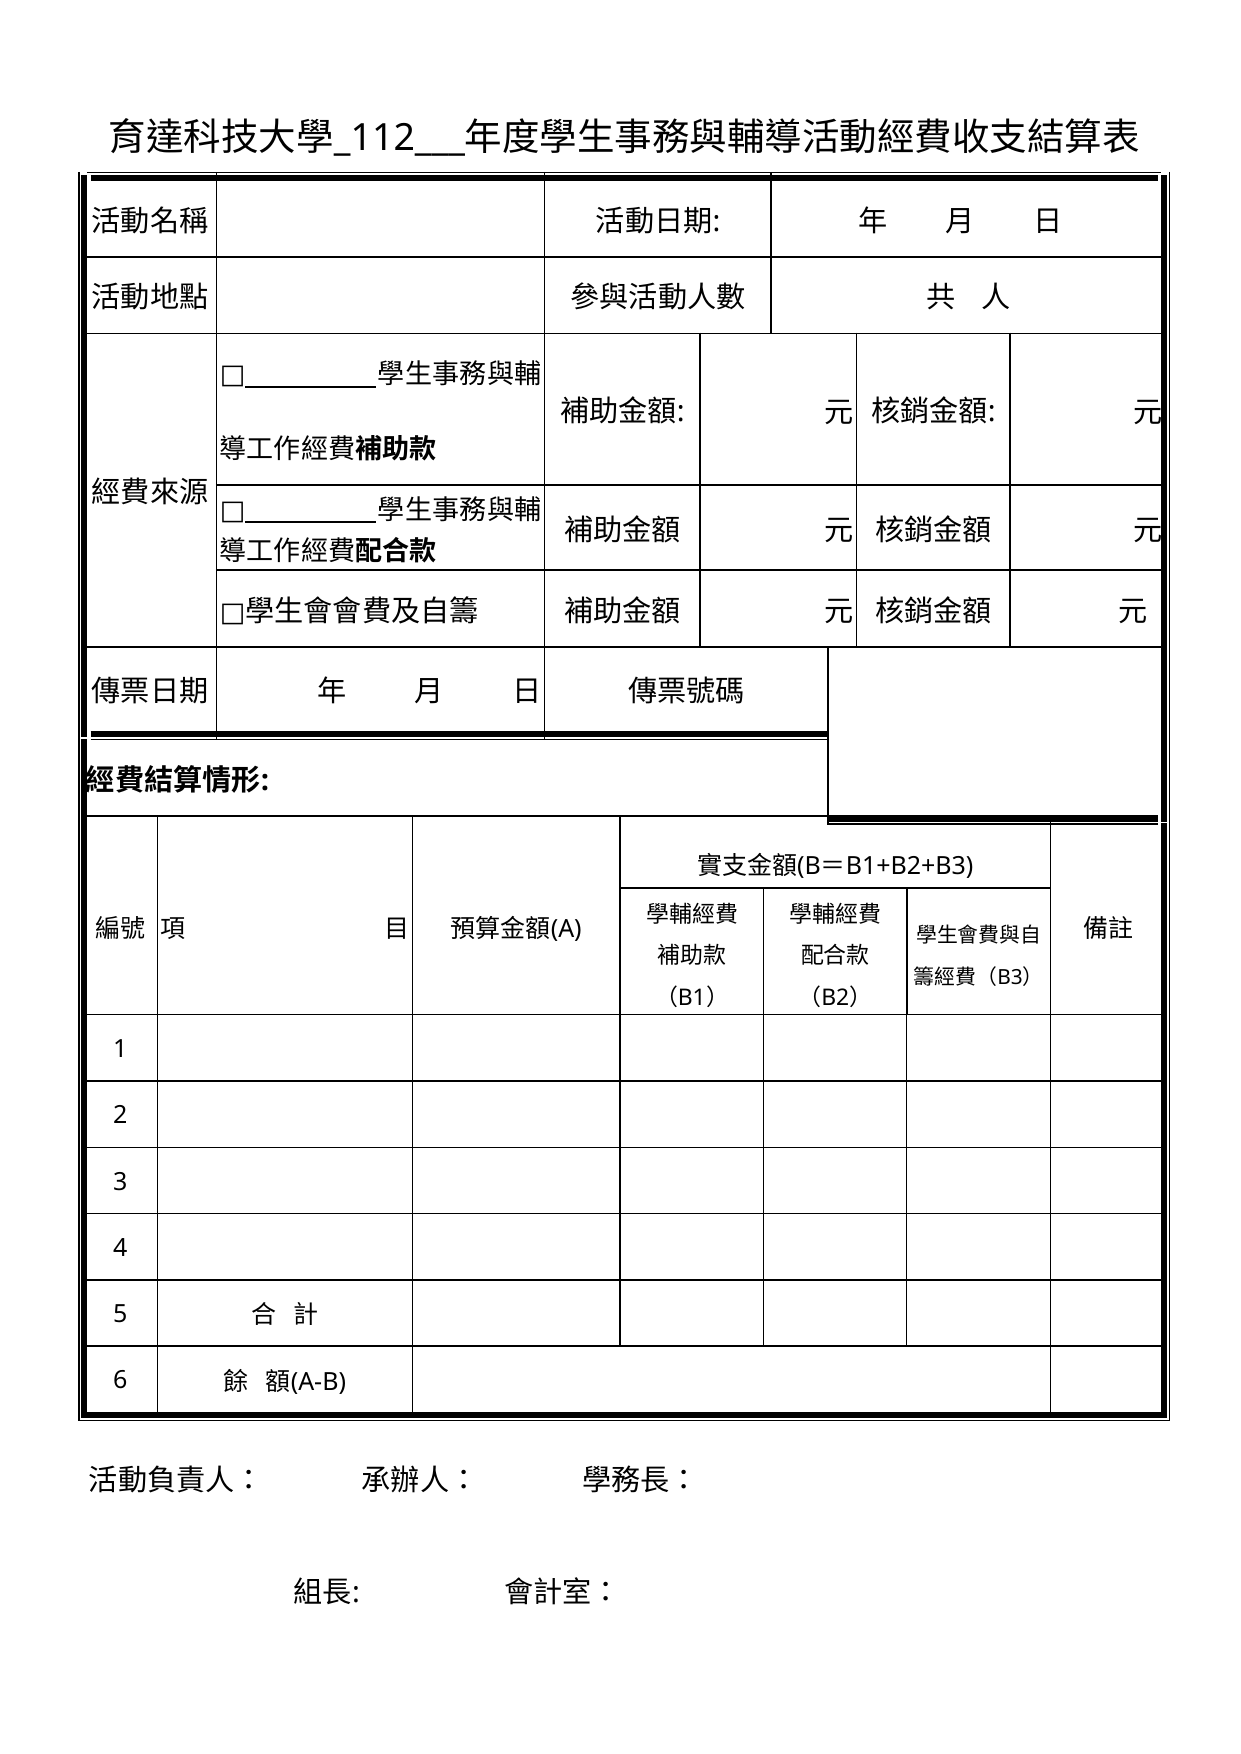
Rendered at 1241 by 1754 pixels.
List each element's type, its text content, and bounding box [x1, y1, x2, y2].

table_cell [1051, 1082, 1161, 1146]
table_cell 年月日 [217, 648, 544, 731]
table_cell [158, 1148, 412, 1213]
text 組長: 會計室： [89, 1552, 1152, 1627]
table_cell [158, 1214, 412, 1279]
table_cell 共 人 [772, 258, 1161, 333]
table_cell [621, 1281, 763, 1345]
table_cell 活動名稱 [83, 172, 216, 256]
table_cell [217, 258, 544, 333]
table_cell [413, 1281, 619, 1345]
table_cell [1051, 1015, 1161, 1080]
text 活動負責人： 承辦人： 學務長： [89, 1440, 1152, 1515]
table_cell [907, 1148, 1050, 1213]
table_cell 元 [701, 571, 856, 646]
table_cell 補助金額: [545, 334, 699, 484]
table_cell 學輔經費 配合款（B2） [764, 889, 906, 1014]
table_cell [158, 1082, 412, 1146]
table_cell [413, 1148, 619, 1213]
table_cell [621, 1015, 763, 1080]
table_cell 學輔經費 補助款（B1） [621, 889, 763, 1014]
table_cell 實支金額(B＝B1+B2+B3) [621, 817, 1050, 887]
table_cell 項目 [158, 817, 412, 1014]
table_cell 活動日期: [545, 181, 770, 256]
table_cell 補助金額 [545, 571, 699, 646]
table_cell 學生會費與自籌經費（B3） [908, 889, 1050, 1014]
table_cell 核銷金額: [857, 334, 1009, 484]
table_cell 元 [1011, 486, 1161, 569]
table_cell 傳票號碼 [545, 648, 827, 731]
table_cell 元 [1011, 571, 1161, 646]
table_cell 活動地點 [87, 258, 216, 333]
table_cell [1051, 1347, 1161, 1412]
table_cell 參與活動人數 [545, 258, 770, 333]
table_cell 3 [87, 1148, 157, 1213]
table_cell [158, 1015, 412, 1080]
table_cell [1051, 1214, 1161, 1279]
table_cell 4 [87, 1214, 157, 1279]
table_cell 核銷金額 [857, 571, 1009, 646]
table_cell [907, 1082, 1050, 1146]
table_cell 合 計 [158, 1281, 412, 1345]
table_cell [764, 1214, 906, 1279]
table_cell 1 [87, 1015, 157, 1080]
table_cell 元 [701, 486, 856, 569]
table_cell □學生會會費及自籌 [217, 571, 544, 646]
table_cell 6 [87, 1347, 157, 1412]
table_cell 補助金額 [545, 486, 699, 569]
table_cell 餘 額(A-B) [158, 1347, 412, 1412]
table_cell [829, 648, 1161, 815]
table_header 育達科技大學_112___年度學生事務與輔導活動經費收支結算表 [83, 97, 1166, 172]
table_cell [413, 1214, 619, 1279]
table_cell [1051, 1148, 1161, 1213]
table_cell 傳票日期 [87, 648, 216, 731]
table_cell 經費結算情形: [83, 731, 827, 815]
table_cell 5 [87, 1281, 157, 1345]
table_cell [217, 181, 544, 256]
table_cell [764, 1015, 906, 1080]
table_cell 備註 [1051, 815, 1166, 1014]
table_cell [413, 1347, 1050, 1412]
table_cell [621, 1214, 763, 1279]
table_cell [413, 1082, 619, 1146]
table_cell [1051, 1281, 1161, 1345]
table_cell 經費來源 [87, 334, 216, 646]
table_cell [907, 1015, 1050, 1080]
table_cell [907, 1214, 1050, 1279]
table_cell 年 月 日 [772, 172, 1166, 256]
table_cell 核銷金額 [857, 486, 1009, 569]
table_cell 元 [1011, 334, 1161, 484]
table_cell [764, 1148, 906, 1213]
table_cell [621, 1148, 763, 1213]
table_cell 編號 [87, 817, 157, 1014]
table_cell □ 學生事務與輔導工作經費補助款 [217, 334, 544, 484]
table_cell [621, 1082, 763, 1146]
table_cell [764, 1082, 906, 1146]
table_cell 預算金額(A) [413, 817, 619, 1014]
table_cell 2 [87, 1082, 157, 1146]
table_cell □ 學生事務與輔導工作經費配合款 [217, 486, 544, 569]
table_cell [907, 1281, 1050, 1345]
table_cell [413, 1015, 619, 1080]
table_cell [764, 1281, 906, 1345]
table_cell 元 [701, 334, 856, 484]
